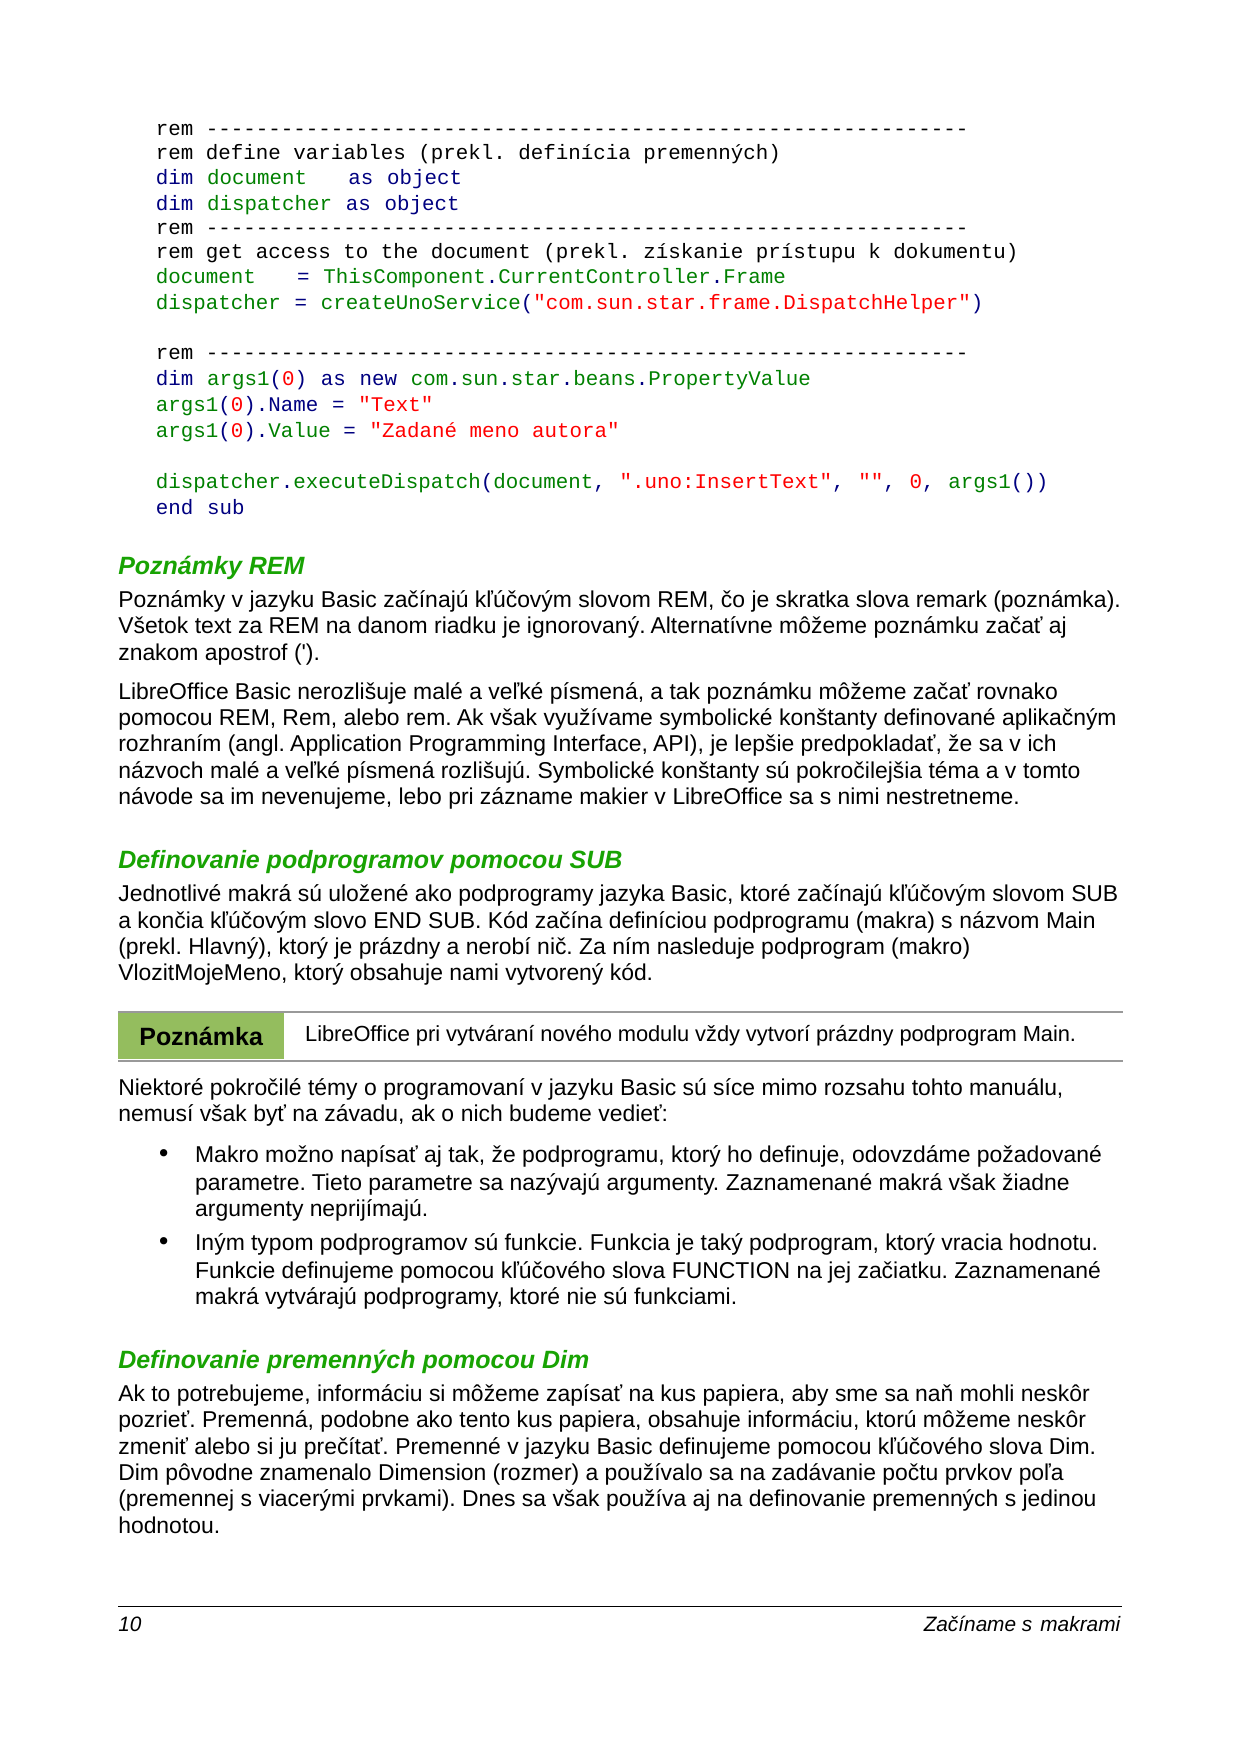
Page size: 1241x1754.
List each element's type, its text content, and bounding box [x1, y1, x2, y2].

text rem ------------------------------------------------------------- [156, 342, 1122, 366]
subtitle Definovanie premenných pomocou Dim [118, 1345, 1122, 1373]
list Iným typom podprogramov sú funkcie. Funkcia je taký podprogram, ktorý vracia hodnotu. Funkcie definujeme pomocou kľúčového slova FUNCTION na jej začiatku. Zaznamenané makrá vytvárajú podprogramy, ktoré nie sú funkciami. [156, 1227, 1122, 1309]
text Niektoré pokročilé témy o programovaní v jazyku Basic sú síce mimo rozsahu tohto manuálu, nemusí však byť na závadu, ak o nich budeme vedieť: [118, 1074, 1122, 1127]
subtitle Definovanie podprogramov pomocou SUB [118, 845, 1122, 874]
subtitle Poznámky REM [118, 551, 1122, 580]
text end sub [156, 496, 1122, 522]
list Makro možno napísať aj tak, že podprogramu, ktorý ho definuje, odovzdáme požadované parametre. Tieto parametre sa nazývajú argumenty. Zaznamenané makrá však žiadne argumenty neprijímajú. [156, 1139, 1122, 1221]
text dim args1(0) as new com.sun.star.beans.PropertyValue [156, 366, 1122, 392]
text rem define variables (prekl. definícia premenných) [156, 142, 1122, 165]
text LibreOffice Basic nerozlišuje malé a veľké písmená, a tak poznámku môžeme začať rovnako pomocou REM, Rem, alebo rem. Ak však využívame symbolické konštanty definované aplikačným rozhraním (angl. Application Programming Interface, API), je lepšie predpokladať, že sa v ich názvoch malé a veľké písmená rozlišujú. Symbolické konštanty sú pokročilejšia téma a v tomto návode sa im nevenujeme, lebo pri zázname makier v LibreOffice sa s nimi nestretneme. [118, 678, 1122, 809]
text dim document as object [156, 165, 1122, 191]
text rem ------------------------------------------------------------- [156, 118, 1122, 142]
text rem ------------------------------------------------------------- [156, 217, 1122, 241]
text args1(0).Value = "Zadané meno autora" [156, 418, 1122, 444]
text Ak to potrebujeme, informáciu si môžeme zapísať na kus papiera, aby sme sa naň mohli neskôr pozrieť. Premenná, podobne ako tento kus papiera, obsahuje informáciu, ktorú môžeme neskôr zmeniť alebo si ju prečítať. Premenné v jazyku Basic definujeme pomocou kľúčového slova Dim. Dim pôvodne znamenalo Dimension (rozmer) a používalo sa na zadávanie počtu prvkov poľa (premennej s viacerými prvkami). Dnes sa však používa aj na definovanie premenných s jedinou hodnotou. [118, 1380, 1122, 1538]
table_header Poznámka [118, 1013, 284, 1059]
text Jednotlivé makrá sú uložené ako podprogramy jazyka Basic, ktoré začínajú kľúčovým slovom SUB a končia kľúčovým slovo END SUB. Kód začína definíciou podprogramu (makra) s názvom Main (prekl. Hlavný), ktorý je prázdny a nerobí nič. Za ním nasleduje podprogram (makro) VlozitMojeMeno, ktorý obsahuje nami vytvorený kód. [118, 880, 1122, 986]
text document = ThisComponent.CurrentController.Frame [156, 264, 1122, 291]
text dim dispatcher as object [156, 191, 1122, 217]
text dispatcher = createUnoService("com.sun.star.frame.DispatchHelper") [156, 291, 1122, 316]
table_header LibreOffice pri vytváraní nového modulu vždy vytvorí prázdny podprogram Main. [284, 1013, 1123, 1059]
text Poznámky v jazyku Basic začínajú kľúčovým slovom REM, čo je skratka slova remark (poznámka). Všetok text za REM na danom riadku je ignorovaný. Alternatívne môžeme poznámku začať aj znakom apostrof ('). [118, 586, 1122, 665]
text args1(0).Name = "Text" [156, 392, 1122, 418]
text dispatcher.executeDispatch(document, ".uno:InsertText", "", 0, args1()) [156, 470, 1122, 496]
text rem get access to the document (prekl. získanie prístupu k dokumentu) [156, 241, 1122, 264]
